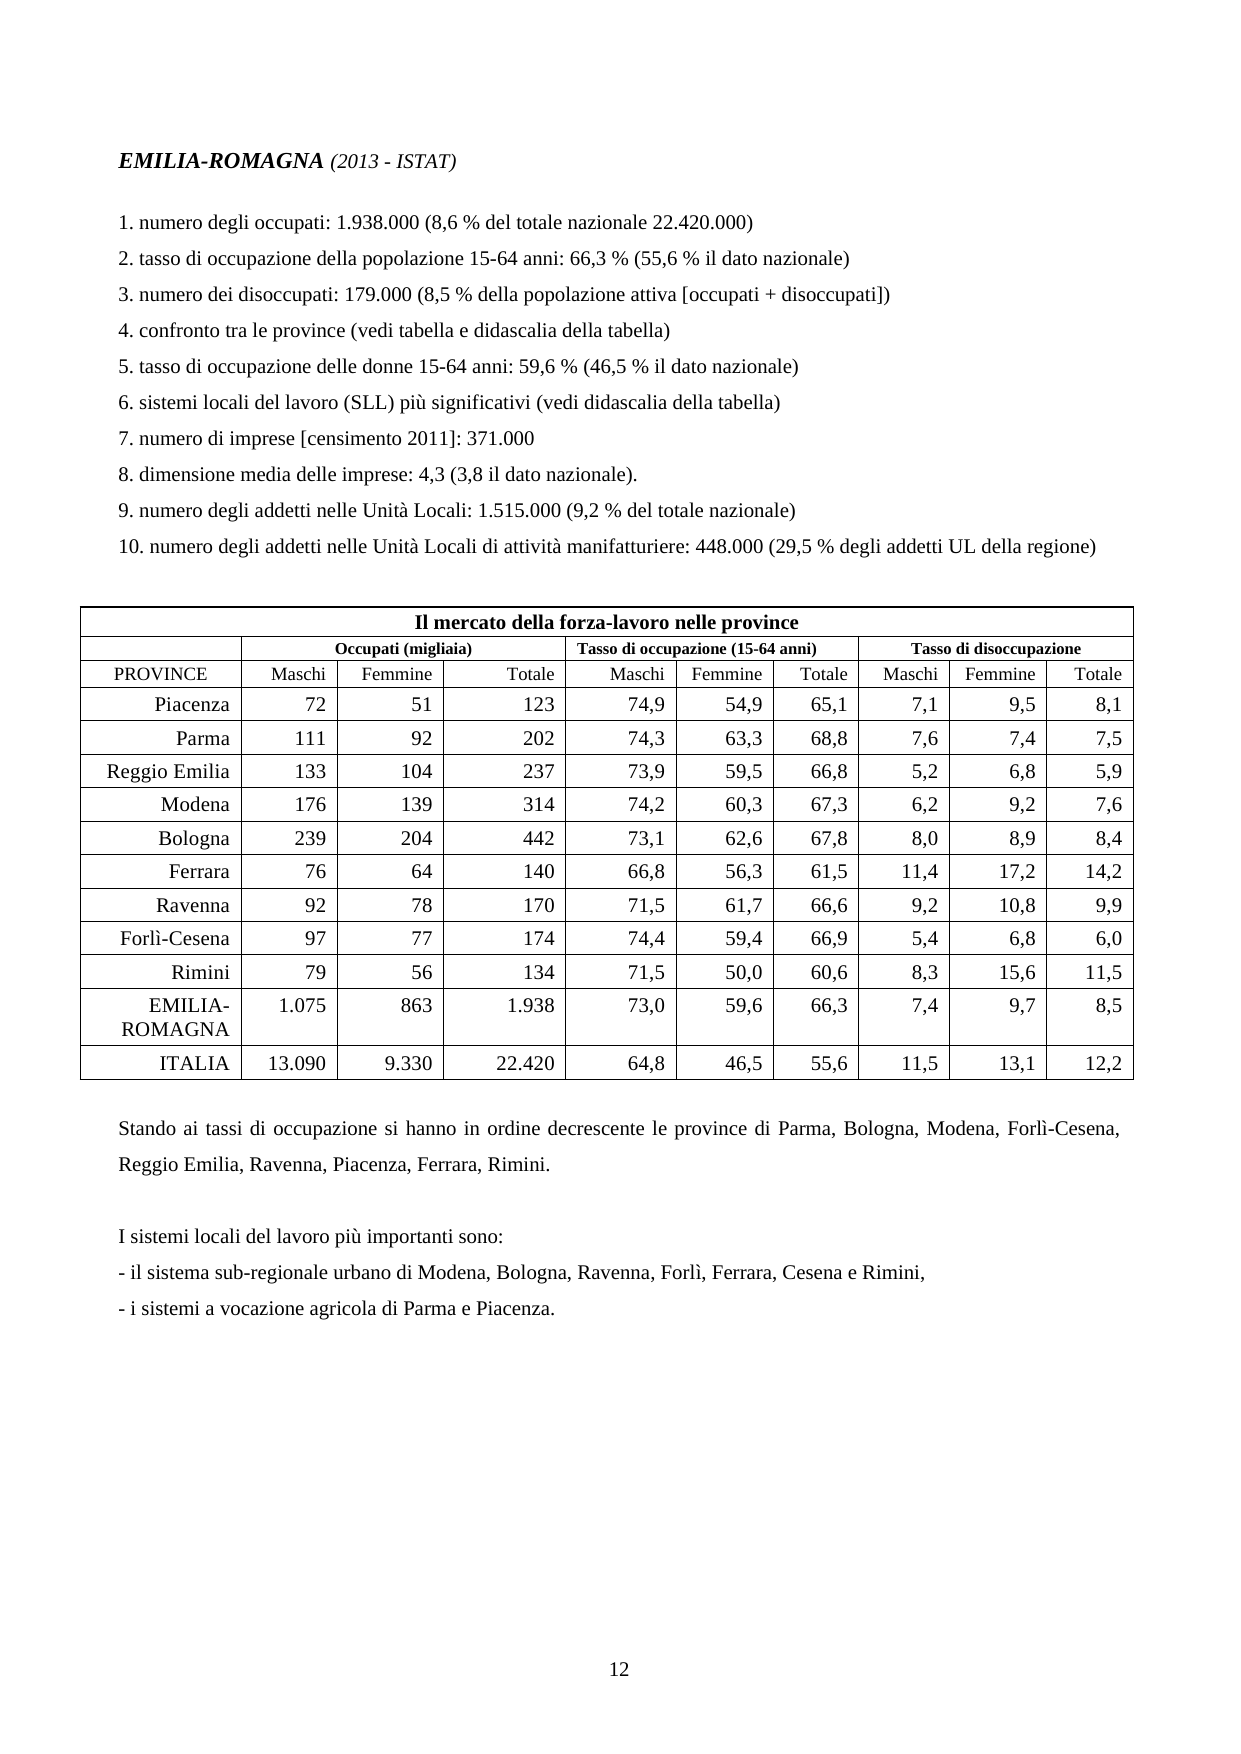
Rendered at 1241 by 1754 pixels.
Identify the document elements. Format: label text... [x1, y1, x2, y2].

table_cell 6,8 [950, 755, 1046, 787]
table_cell Femmine [677, 661, 773, 687]
text 8. dimensione media delle imprese: 4,3 (3,8 il dato nazionale). [118, 462, 1122, 486]
table_cell 8,5 [1047, 989, 1133, 1045]
table_cell 61,7 [677, 889, 773, 921]
table_cell Reggio Emilia [81, 755, 241, 787]
table_cell 65,1 [774, 688, 858, 720]
table_cell 123 [444, 688, 565, 720]
table_cell 7,6 [1047, 788, 1133, 821]
table_cell ITALIA [81, 1046, 241, 1079]
table_cell 1.938 [444, 989, 565, 1045]
table_cell 1.075 [242, 989, 337, 1045]
table_cell Maschi [242, 661, 337, 687]
text 2. tasso di occupazione della popolazione 15-64 anni: 66,3 % (55,6 % il dato nazionale) [118, 246, 1122, 270]
table_cell 66,8 [566, 855, 676, 887]
table_cell 9,7 [950, 989, 1046, 1045]
table_cell 9.330 [338, 1046, 443, 1079]
table_cell 6,8 [950, 922, 1046, 954]
table_cell 9,2 [950, 788, 1046, 821]
table_cell 66,3 [774, 989, 858, 1045]
table_cell 174 [444, 922, 565, 954]
table_cell 61,5 [774, 855, 858, 887]
table_cell Maschi [859, 661, 949, 687]
table_cell 9,5 [950, 688, 1046, 720]
table_cell Forlì-Cesena [81, 922, 241, 954]
table_cell 202 [444, 721, 565, 754]
table_cell 15,6 [950, 955, 1046, 988]
table_cell 64,8 [566, 1046, 676, 1079]
table_cell 64 [338, 855, 443, 887]
table_cell 74,4 [566, 922, 676, 954]
table_cell 6,2 [859, 788, 949, 821]
table_cell 46,5 [677, 1046, 773, 1079]
table_cell 60,6 [774, 955, 858, 988]
table_cell 10,8 [950, 889, 1046, 921]
table_cell 78 [338, 889, 443, 921]
table_cell 73,1 [566, 822, 676, 854]
text 1. numero degli occupati: 1.938.000 (8,6 % del totale nazionale 22.420.000) [118, 210, 1122, 234]
table_cell 5,4 [859, 922, 949, 954]
table_cell 67,8 [774, 822, 858, 854]
table_cell 17,2 [950, 855, 1046, 887]
text - il sistema sub-regionale urbano di Modena, Bologna, Ravenna, Forlì, Ferrara, Cesena e Rimini, [118, 1260, 1122, 1284]
table_cell 442 [444, 822, 565, 854]
table_cell 73,9 [566, 755, 676, 787]
table_cell 13.090 [242, 1046, 337, 1079]
text 10. numero degli addetti nelle Unità Locali di attività manifatturiere: 448.000 (29,5 % degli addetti UL della regione) [118, 534, 1122, 558]
table_cell 314 [444, 788, 565, 821]
table_cell 7,4 [859, 989, 949, 1045]
table_cell Rimini [81, 955, 241, 988]
table_cell 22.420 [444, 1046, 565, 1079]
table_cell 5,2 [859, 755, 949, 787]
table_cell 863 [338, 989, 443, 1045]
table_cell 7,5 [1047, 721, 1133, 754]
table_cell 66,9 [774, 922, 858, 954]
table_cell 9,2 [859, 889, 949, 921]
table_cell 54,9 [677, 688, 773, 720]
table_cell [81, 637, 241, 660]
table_cell 5,9 [1047, 755, 1133, 787]
table_cell 62,6 [677, 822, 773, 854]
text 6. sistemi locali del lavoro (SLL) più significativi (vedi didascalia della tabella) [118, 390, 1122, 414]
table_cell Occupati (migliaia) [242, 637, 565, 660]
table_cell 239 [242, 822, 337, 854]
table_cell Parma [81, 721, 241, 754]
table_cell 97 [242, 922, 337, 954]
table_cell 13,1 [950, 1046, 1046, 1079]
table_cell 237 [444, 755, 565, 787]
table_cell 133 [242, 755, 337, 787]
table_cell 8,4 [1047, 822, 1133, 854]
table_cell 14,2 [1047, 855, 1133, 887]
table_cell Maschi [566, 661, 676, 687]
table_cell 8,0 [859, 822, 949, 854]
table_cell 12,2 [1047, 1046, 1133, 1079]
table_cell 6,0 [1047, 922, 1133, 954]
table_cell 139 [338, 788, 443, 821]
table_cell 59,5 [677, 755, 773, 787]
table_cell 140 [444, 855, 565, 887]
table_cell 74,9 [566, 688, 676, 720]
table_cell 59,6 [677, 989, 773, 1045]
table_cell 104 [338, 755, 443, 787]
table_cell 8,1 [1047, 688, 1133, 720]
table_cell 92 [242, 889, 337, 921]
table_cell 71,5 [566, 889, 676, 921]
table_cell 170 [444, 889, 565, 921]
table_cell Totale [774, 661, 858, 687]
table_cell 60,3 [677, 788, 773, 821]
table_cell 56,3 [677, 855, 773, 887]
text 5. tasso di occupazione delle donne 15-64 anni: 59,6 % (46,5 % il dato nazionale) [118, 354, 1122, 378]
table_cell 67,3 [774, 788, 858, 821]
text - i sistemi a vocazione agricola di Parma e Piacenza. [118, 1296, 1122, 1320]
table_cell 11,4 [859, 855, 949, 887]
table_cell 79 [242, 955, 337, 988]
table_cell 50,0 [677, 955, 773, 988]
table_cell 68,8 [774, 721, 858, 754]
table_cell Modena [81, 788, 241, 821]
table_cell 76 [242, 855, 337, 887]
table_cell Ferrara [81, 855, 241, 887]
table_cell Ravenna [81, 889, 241, 921]
table_cell Femmine [338, 661, 443, 687]
table_cell 111 [242, 721, 337, 754]
table_cell 59,4 [677, 922, 773, 954]
text 4. confronto tra le province (vedi tabella e didascalia della tabella) [118, 318, 1122, 342]
table_cell 11,5 [1047, 955, 1133, 988]
table_cell 176 [242, 788, 337, 821]
text 3. numero dei disoccupati: 179.000 (8,5 % della popolazione attiva [occupati + disoccupati]) [118, 282, 1122, 306]
table_cell 72 [242, 688, 337, 720]
table_cell 66,8 [774, 755, 858, 787]
text EMILIA-ROMAGNA (2013 - ISTAT) [118, 148, 1122, 174]
table_cell 8,9 [950, 822, 1046, 854]
table_cell PROVINCE [81, 661, 241, 687]
table_cell 74,3 [566, 721, 676, 754]
text I sistemi locali del lavoro più importanti sono: [118, 1224, 1122, 1248]
table_cell Tasso di occupazione (15-64 anni) [566, 637, 858, 660]
table_cell 56 [338, 955, 443, 988]
table_cell 134 [444, 955, 565, 988]
table_cell Totale [1047, 661, 1133, 687]
table_cell 7,1 [859, 688, 949, 720]
table_cell 7,4 [950, 721, 1046, 754]
table_cell Tasso di disoccupazione [859, 637, 1133, 660]
table_cell 63,3 [677, 721, 773, 754]
table_cell 71,5 [566, 955, 676, 988]
text Stando ai tassi di occupazione si hanno in ordine decrescente le province di Parma, Bologna, Modena, Forlì-Cesena, Reggio Emilia, Ravenna, Piacenza, Ferrara, Rimini. [118, 1116, 1122, 1176]
table_cell 55,6 [774, 1046, 858, 1079]
table_cell 66,6 [774, 889, 858, 921]
table_cell Bologna [81, 822, 241, 854]
table_cell 9,9 [1047, 889, 1133, 921]
table_cell 8,3 [859, 955, 949, 988]
table_cell Piacenza [81, 688, 241, 720]
text 9. numero degli addetti nelle Unità Locali: 1.515.000 (9,2 % del totale nazionale) [118, 498, 1122, 522]
table_cell 7,6 [859, 721, 949, 754]
table_cell 51 [338, 688, 443, 720]
text 7. numero di imprese [censimento 2011]: 371.000 [118, 426, 1122, 450]
table_cell 92 [338, 721, 443, 754]
table_cell 204 [338, 822, 443, 854]
table_header Il mercato della forza-lavoro nelle province [81, 608, 1133, 636]
table_cell Femmine [950, 661, 1046, 687]
table_cell 77 [338, 922, 443, 954]
table_cell 74,2 [566, 788, 676, 821]
table_cell Totale [444, 661, 565, 687]
table_cell 11,5 [859, 1046, 949, 1079]
table_cell 73,0 [566, 989, 676, 1045]
table_cell EMILIA-ROMAGNA [81, 989, 241, 1045]
